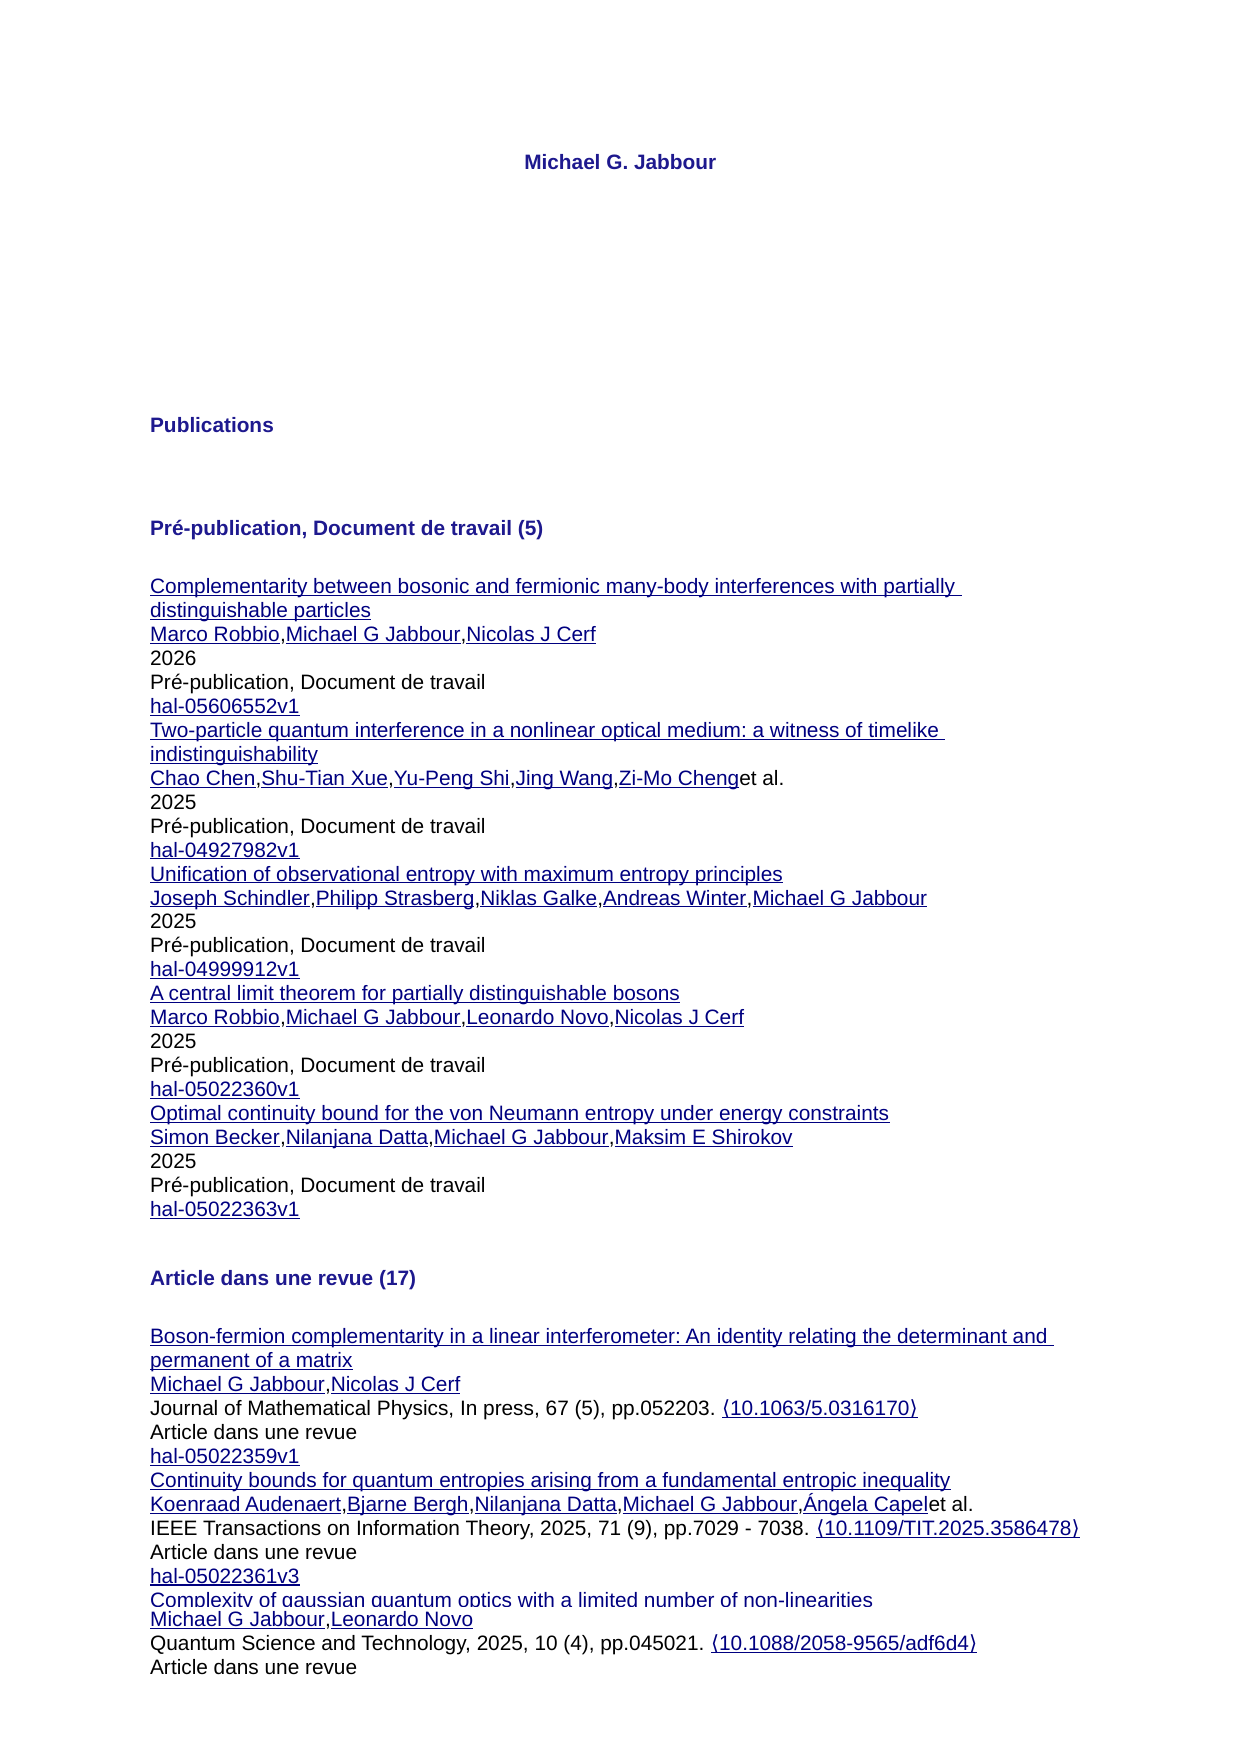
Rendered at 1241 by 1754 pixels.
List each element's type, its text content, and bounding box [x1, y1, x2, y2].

subtitle Pré-publication, Document de travail (5) [150, 516, 1090, 539]
table_cell A central limit theorem for partially distinguishable bosons Marco Robbio,Michael G Jabbour,Leonardo Novo,Nicolas J Cerf 2025 Pré-publication, Document de travail hal-05022360v1 [150, 981, 1090, 1101]
table_cell Unification of observational entropy with maximum entropy principles Joseph Schindler,Philipp Strasberg,Niklas Galke,Andreas Winter,Michael G Jabbour 2025 Pré-publication, Document de travail hal-04999912v1 [150, 861, 1090, 981]
table_cell Complexity of gaussian quantum optics with a limited number of non-linearities Michael G Jabbour,Leonardo Novo Quantum Science and Technology, 2025, 10 (4), pp.045021. ⟨10.1088/2058-9565/adf6d4⟩ Article dans une revue [150, 1588, 1090, 1679]
table_header Complementarity between bosonic and fermionic many-body interferences with partially distinguishable particles Marco Robbio,Michael G Jabbour,Nicolas J Cerf 2026 Pré-publication, Document de travail hal-05606552v1 [150, 574, 1090, 718]
subtitle Publications [150, 412, 1090, 436]
table_cell Two-particle quantum interference in a nonlinear optical medium: a witness of timelike indistinguishability Chao Chen,Shu-Tian Xue,Yu-Peng Shi,Jing Wang,Zi-Mo Chenget al. 2025 Pré-publication, Document de travail hal-04927982v1 [150, 718, 1090, 861]
table_cell Continuity bounds for quantum entropies arising from a fundamental entropic inequality Koenraad Audenaert,Bjarne Bergh,Nilanjana Datta,Michael G Jabbour,Ángela Capelet al. IEEE Transactions on Information Theory, 2025, 71 (9), pp.7029 - 7038. ⟨10.1109/TIT.2025.3586478⟩ Article dans une revue hal-05022361v3 [150, 1468, 1090, 1587]
table_header Boson-fermion complementarity in a linear interferometer: An identity relating the determinant and permanent of a matrix Michael G Jabbour,Nicolas J Cerf Journal of Mathematical Physics, In press, 67 (5), pp.052203. ⟨10.1063/5.0316170⟩ Article dans une revue hal-05022359v1 [150, 1324, 1090, 1468]
subtitle Article dans une revue (17) [150, 1266, 1090, 1289]
table_cell Optimal continuity bound for the von Neumann entropy under energy constraints Simon Becker,Nilanjana Datta,Michael G Jabbour,Maksim E Shirokov 2025 Pré-publication, Document de travail hal-05022363v1 [150, 1101, 1090, 1221]
subtitle Michael G. Jabbour [150, 150, 1090, 174]
